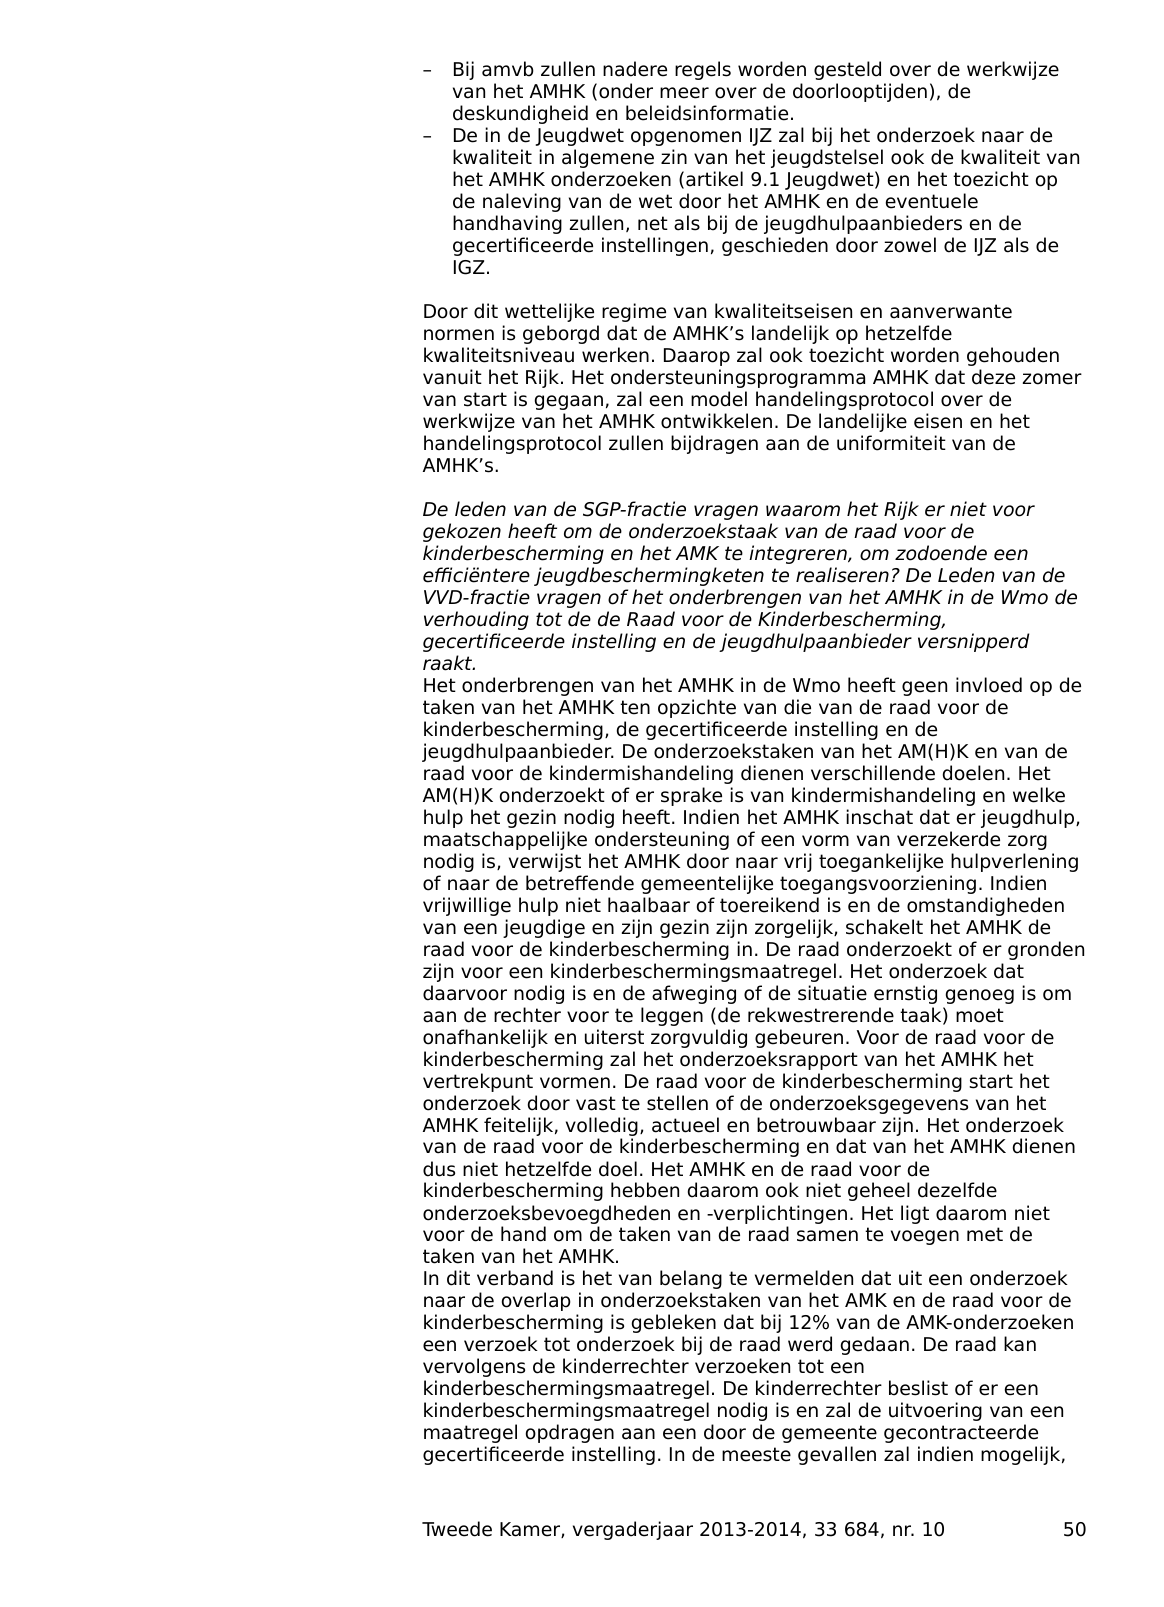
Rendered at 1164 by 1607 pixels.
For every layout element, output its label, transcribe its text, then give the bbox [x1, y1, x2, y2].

text Het onderbrengen van het AMHK in de Wmo heeft geen invloed op de taken van het AMHK ten opzichte van die van de raad voor de kinderbescherming, de gecertificeerde instelling en de jeugdhulpaanbieder. De onderzoekstaken van het AM(H)K en van de raad voor de kindermishandeling dienen verschillende doelen. Het AM(H)K onderzoekt of er sprake is van kindermishandeling en welke hulp het gezin nodig heeft. Indien het AMHK inschat dat er jeugdhulp, maatschappelijke ondersteuning of een vorm van verzekerde zorg nodig is, verwijst het AMHK door naar vrij toegankelijke hulpverlening of naar de betreffende gemeentelijke toegangsvoorziening. Indien vrijwillige hulp niet haalbaar of toereikend is en de omstandigheden van een jeugdige en zijn gezin zijn zorgelijk, schakelt het AMHK de raad voor de kinderbescherming in. De raad onderzoekt of er gronden zijn voor een kinderbeschermingsmaatregel. Het onderzoek dat daarvoor nodig is en de afweging of de situatie ernstig genoeg is om aan de rechter voor te leggen (de rekwestrerende taak) moet onafhankelijk en uiterst zorgvuldig gebeuren. Voor de raad voor de kinderbescherming zal het onderzoeksrapport van het AMHK het vertrekpunt vormen. De raad voor de kinderbescherming start het onderzoek door vast te stellen of de onderzoeksgegevens van het AMHK feitelijk, volledig, actueel en betrouwbaar zijn. Het onderzoek van de raad voor de kinderbescherming en dat van het AMHK dienen dus niet hetzelfde doel. Het AMHK en de raad voor de kinderbescherming hebben daarom ook niet geheel dezelfde onderzoeksbevoegdheden en -verplichtingen. Het ligt daarom niet voor de hand om de taken van de raad samen te voegen met de taken van het AMHK. [422, 675, 1087, 1268]
text – Bij amvb zullen nadere regels worden gesteld over de werkwijze van het AMHK (onder meer over de doorlooptijden), de deskundigheid en beleidsinformatie. [422, 59, 1087, 125]
text De leden van de SGP-fractie vragen waarom het Rijk er niet voor gekozen heeft om de onderzoekstaak van de raad voor de kinderbescherming en het AMK te integreren, om zodoende een efficiëntere jeugdbeschermingketen te realiseren? De Leden van de VVD-fractie vragen of het onderbrengen van het AMHK in de Wmo de verhouding tot de de Raad voor de Kinderbescherming, gecertificeerde instelling en de jeugdhulpaanbieder versnipperd raakt. [422, 499, 1087, 675]
text – De in de Jeugdwet opgenomen IJZ zal bij het onderzoek naar de kwaliteit in algemene zin van het jeugdstelsel ook de kwaliteit van het AMHK onderzoeken (artikel 9.1 Jeugdwet) en het toezicht op de naleving van de wet door het AMHK en de eventuele handhaving zullen, net als bij de jeugdhulpaanbieders en de gecertificeerde instellingen, geschieden door zowel de IJZ als de IGZ. [422, 125, 1087, 279]
text Door dit wettelijke regime van kwaliteitseisen en aanverwante normen is geborgd dat de AMHK’s landelijk op hetzelfde kwaliteitsniveau werken. Daarop zal ook toezicht worden gehouden vanuit het Rijk. Het ondersteuningsprogramma AMHK dat deze zomer van start is gegaan, zal een model handelingsprotocol over de werkwijze van het AMHK ontwikkelen. De landelijke eisen en het handelingsprotocol zullen bijdragen aan de uniformiteit van de AMHK’s. [422, 301, 1087, 477]
text In dit verband is het van belang te vermelden dat uit een onderzoek naar de overlap in onderzoekstaken van het AMK en de raad voor de kinderbescherming is gebleken dat bij 12% van de AMK-onderzoeken een verzoek tot onderzoek bij de raad werd gedaan. De raad kan vervolgens de kinderrechter verzoeken tot een kinderbeschermingsmaatregel. De kinderrechter beslist of er een kinderbeschermingsmaatregel nodig is en zal de uitvoering van een maatregel opdragen aan een door de gemeente gecontracteerde gecertificeerde instelling. In de meeste gevallen zal indien mogelijk, [422, 1268, 1087, 1466]
